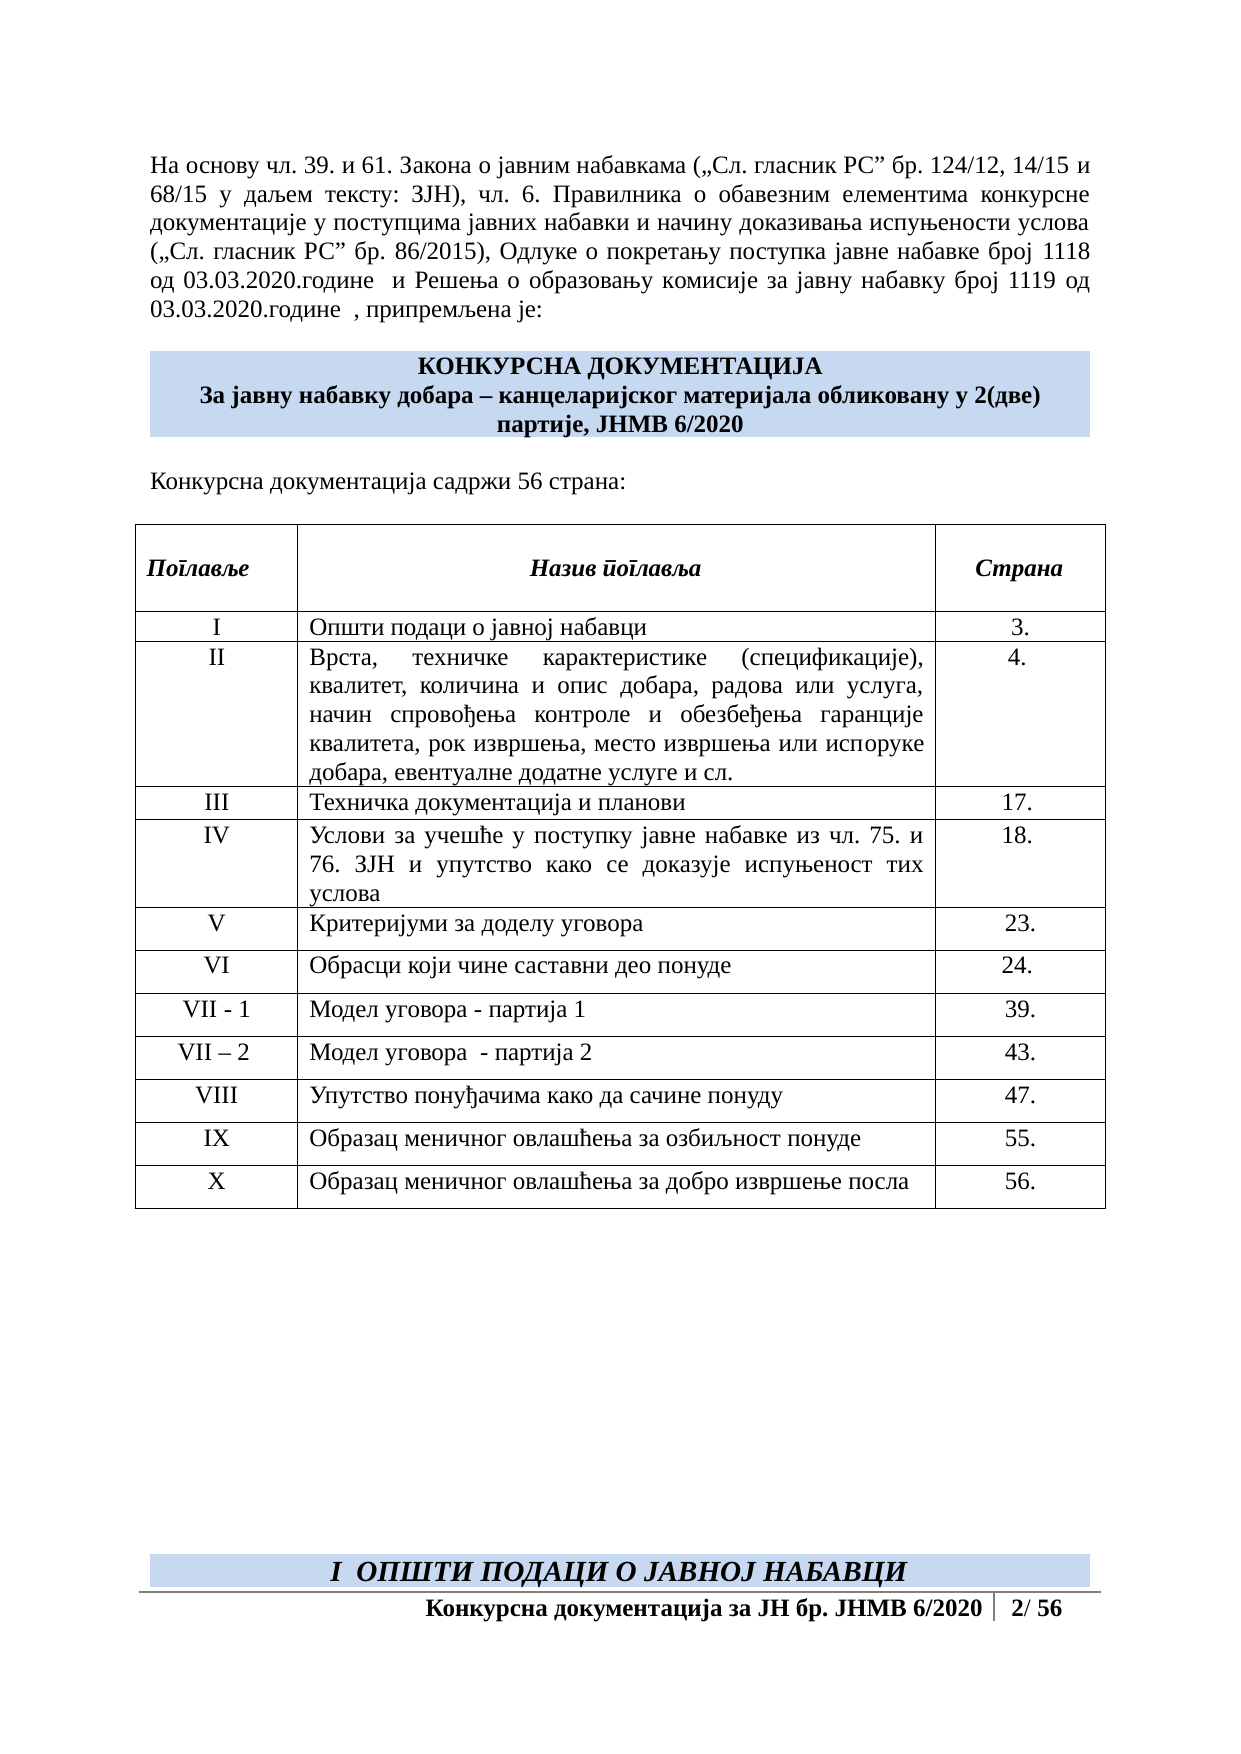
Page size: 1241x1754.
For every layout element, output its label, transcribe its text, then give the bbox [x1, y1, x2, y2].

table_cell VII - 1 [136, 994, 297, 1036]
table_cell Општи подаци о јавној набавци [298, 612, 935, 641]
text На основу чл. 39. и 61. Закона о јавним набавкама („Сл. гласник РС” бр. 124/12, 14/15 и 68/15 у даљем тексту: ЗЈН), чл. 6. Правилника о обавезним елементима конкурсне документације у поступцима јавних набавки и начину доказивања испуњености услова („Сл. гласник РС” бр. 86/2015), Одлуке о покретању поступка јавне набавке број 1118 од 03.03.2020.године и Решења о образовању комисије за јавну набавку број 1119 од 03.03.2020.године , припремљена је: [150, 150, 1090, 322]
table_header Поглавље [136, 525, 297, 611]
table_cell IX [136, 1123, 297, 1165]
text КОНКУРСНА ДОКУМЕНТАЦИЈА [150, 351, 1090, 380]
table_cell Обрасци који чине саставни део понуде [298, 951, 935, 993]
table_cell VII – 2 [136, 1037, 297, 1079]
table_cell Услови за учешће у поступку јавне набавке из чл. 75. и 76. ЗЈН и упутство како се доказује испуњеност тих услова [298, 820, 935, 907]
table_cell Модел уговора - партија 1 [298, 994, 935, 1036]
table_cell I [136, 612, 297, 641]
table_cell V [136, 908, 297, 949]
table_cell III [136, 787, 297, 819]
table_cell VI [136, 951, 297, 993]
table_cell II [136, 642, 297, 786]
table_cell 55. [936, 1123, 1105, 1165]
table_cell 47. [936, 1080, 1105, 1122]
table_cell Образац меничног овлашћења за озбиљност понуде [298, 1123, 935, 1165]
table_header Назив поглавља [298, 525, 935, 611]
table_cell 43. [936, 1037, 1105, 1079]
table_cell 3. [936, 612, 1105, 641]
table_cell IV [136, 820, 297, 907]
table_cell Врста, техничке карактеристике (спецификације), квалитет, количина и опис добара, радова или услуга, начин спровођења контроле и обезбеђења гаранције квалитета, рок извршења, место извршења или испoруке добара, евентуалне додатне услуге и сл. [298, 642, 935, 786]
table_cell Критеријуми за доделу уговора [298, 908, 935, 949]
table_cell 39. [936, 994, 1105, 1036]
table_cell VIII [136, 1080, 297, 1122]
table_cell 4. [936, 642, 1105, 786]
text Конкурсна документација садржи 56 страна: [150, 466, 1090, 495]
text I ОПШТИ ПОДАЦИ О ЈАВНОЈ НАБАВЦИ [150, 1554, 1090, 1587]
table_cell 56. [936, 1166, 1105, 1208]
table_cell Модел уговора - партија 2 [298, 1037, 935, 1079]
table_cell Упутство понуђачима како да сачине понуду [298, 1080, 935, 1122]
table_cell 17. [936, 787, 1105, 819]
table_cell Техничка документација и планови [298, 787, 935, 819]
table_cell Образац меничног овлашћења за добро извршење посла [298, 1166, 935, 1208]
table_cell 23. [936, 908, 1105, 949]
table_cell 18. [936, 820, 1105, 907]
text За јавну набавку добара – канцеларијског материјала обликовану у 2(две) партије, ЈНМВ 6/2020 [150, 380, 1090, 437]
table_header Страна [936, 525, 1105, 611]
table_cell X [136, 1166, 297, 1208]
table_cell 24. [936, 951, 1105, 993]
